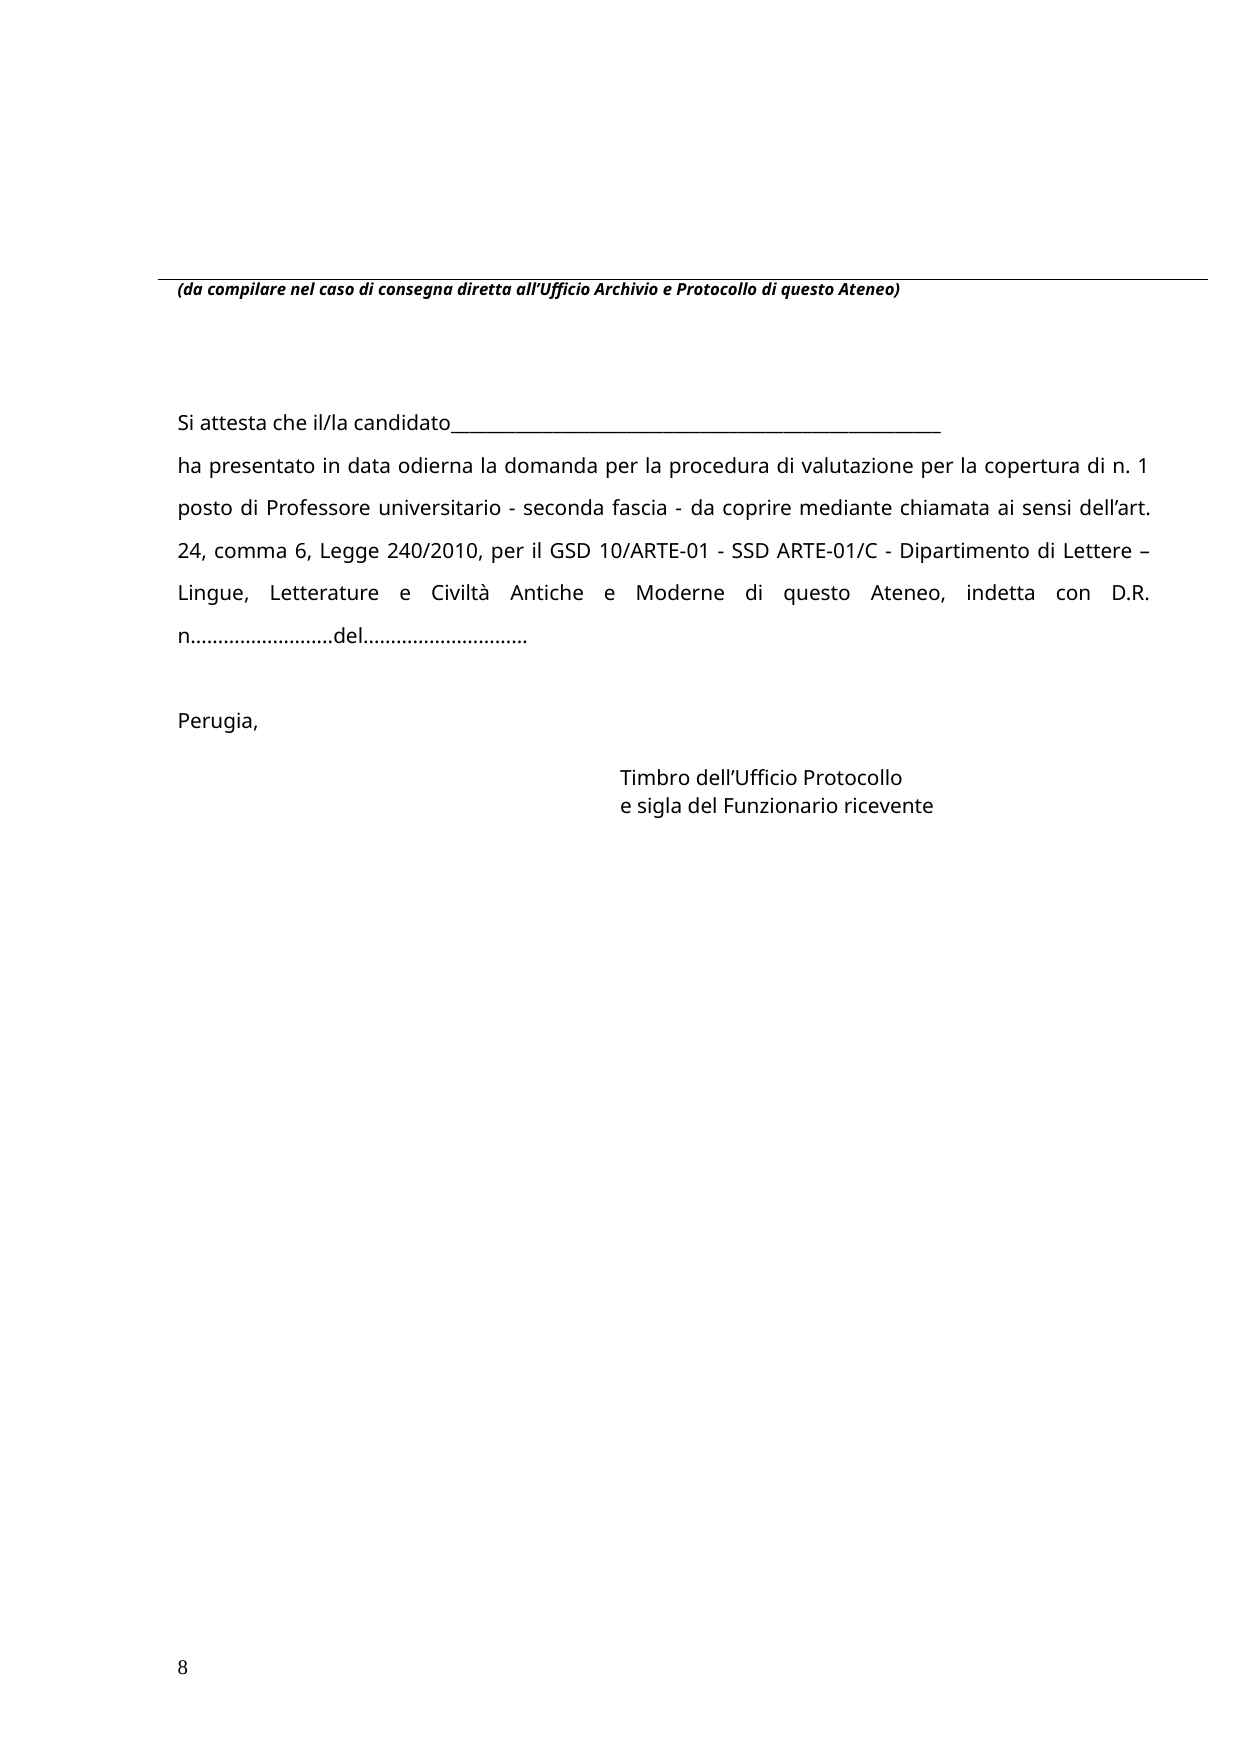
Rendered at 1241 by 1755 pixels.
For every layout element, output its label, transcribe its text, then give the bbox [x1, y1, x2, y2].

text (da compilare nel caso di consegna diretta all’Ufficio Archivio e Protocollo di questo Ateneo) [177, 280, 1152, 300]
text Timbro dell’Ufficio Protocollo [177, 763, 1152, 792]
text e sigla del Funzionario ricevente [177, 792, 1152, 820]
text ha presentato in data odierna la domanda per la procedura di valutazione per la copertura di n. 1 posto di Professore universitario - seconda fascia - da coprire mediante chiamata ai sensi dell’art. 24, comma 6, Legge 240/2010, per il GSD 10/ARTE-01 - SSD ARTE-01/C - Dipartimento di Lettere – Lingue, Letterature e Civiltà Antiche e Moderne di questo Ateneo, indetta con D.R. n……………………..del………………………… [177, 451, 1152, 649]
text Si attesta che il/la candidato_____________________________________________________ [177, 408, 1152, 437]
text Perugia, [177, 706, 1152, 735]
